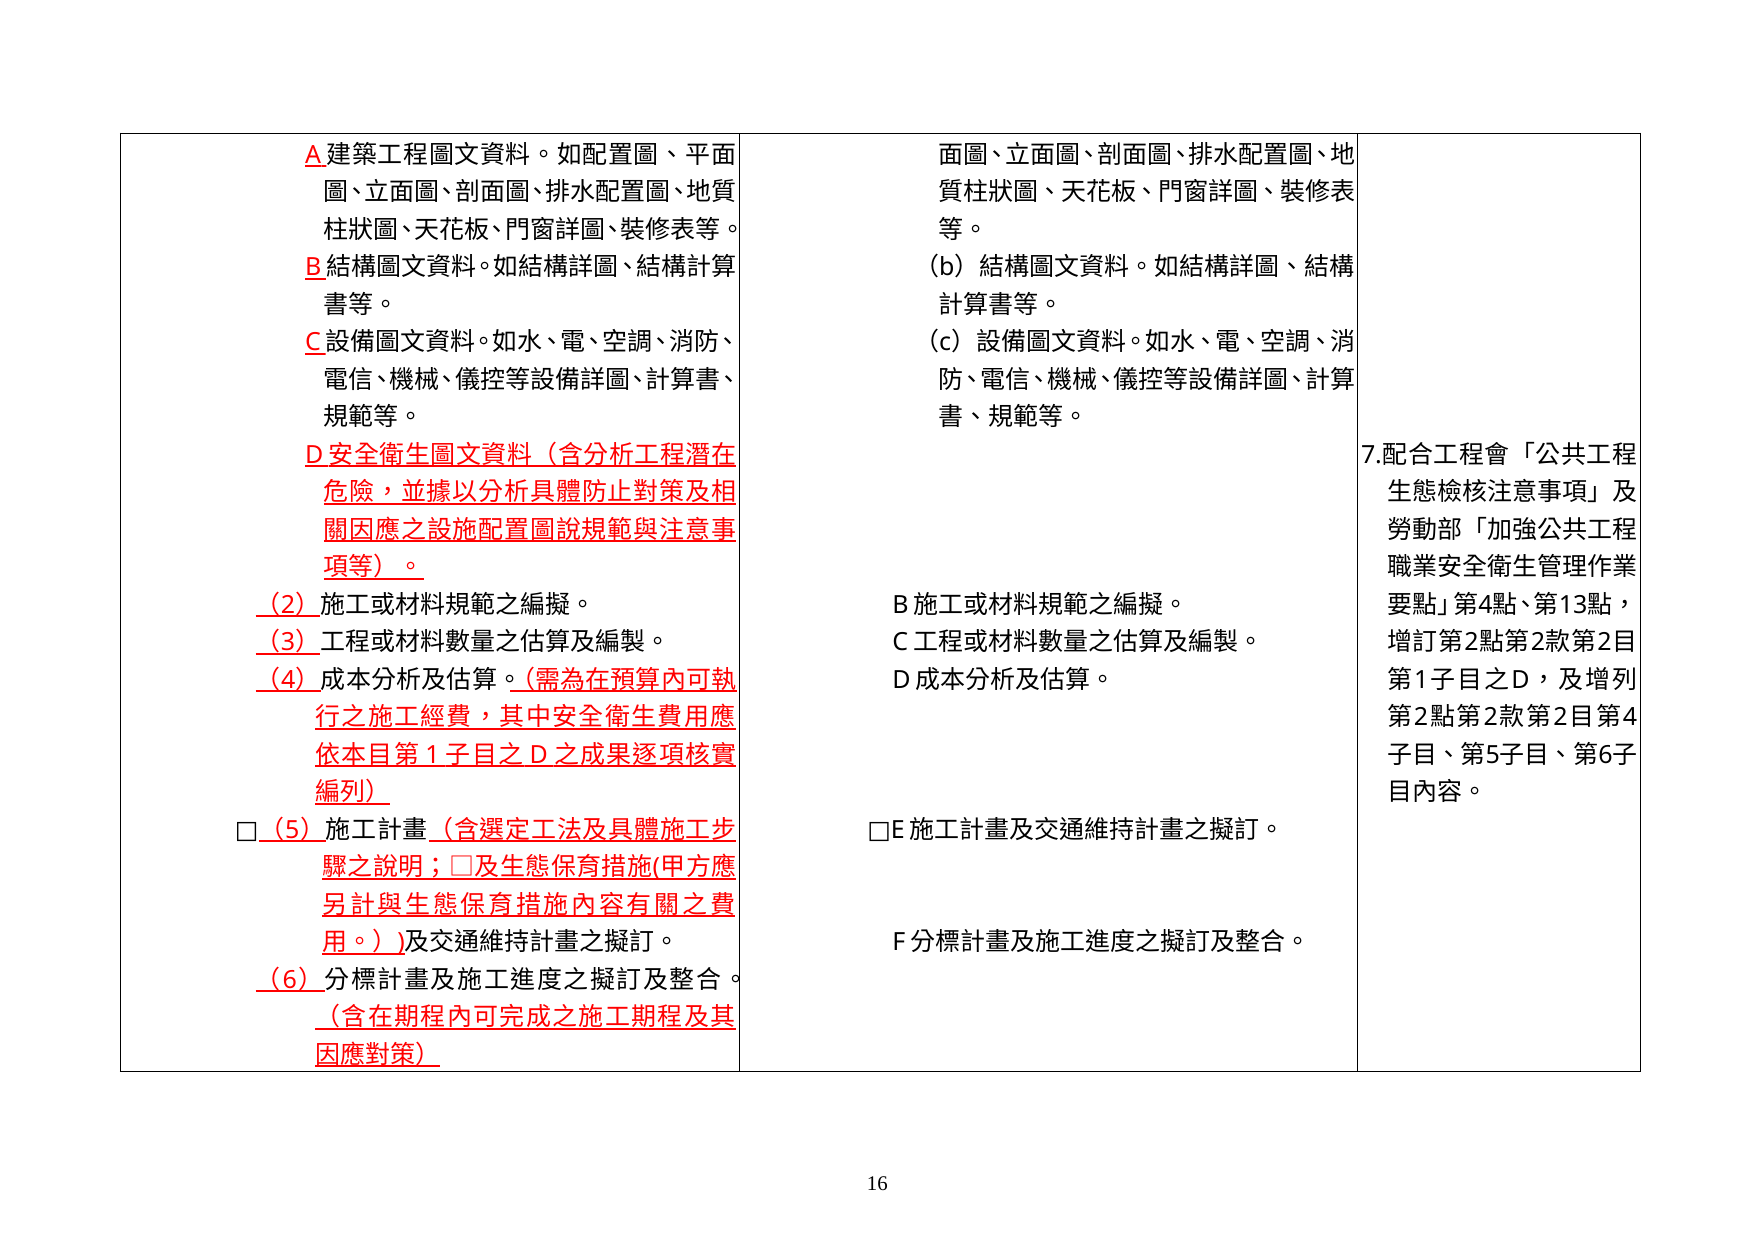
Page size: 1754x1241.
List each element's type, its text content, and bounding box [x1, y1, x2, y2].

table_cell 7.配合工程會「公共工程生態檢核注意事項」及勞動部「加強公共工程職業安全衛生管理作業要點」第4點、第13點，增訂第2點第2款第2目第1子目之D，及增列第2點第2款第2目第4子目、第5子目、第6子目內容。 [1358, 134, 1640, 1071]
table_cell 第2條附件1 建築工程之規劃設計監造 …… 二、乙方提供之服務：（甲方視委託辦理項目勾選） □（一）規劃： （1）勘察工程基地。 （2）繪製工程基地位置圖。 □（3）可行性研究結果之檢討及建議。 □（4）計畫相關資料之補充、分析及評估。 □（5）運輸規劃。 （6）製作規劃圖說。如配置圖、各層平面圖、立面圖及具代表性之剖面圖等草案構想。 （7）製作工程計畫書。如設計準則、規範等級說明、構造物型式及施工法（含特殊構造物方案及比較）、材料種類、結構及設備系統概要說明、□構造物耐震及防蝕對策、□營建土石方處理、工程計畫期程、各層面積計算、工程經費概算等初步建議。 □（8）都市計畫、區域計畫等之規劃。 □（9）施工計畫、交通維持計畫、監測及緊急應變等初步規劃。 （10）使用期限規劃及維護管理策略。 （11）規劃報告。 （12）其他與規劃有關之技術服務：__(由甲方於招標時載明，無者免填)。 □（二）設計： □（1）基本設計： □A規劃報告及設計標的相關資料之檢討及建議。 B基本設計圖文資料： a構造物及其環境配置規劃設計圖。 b基本設計圖。如平面圖、立面圖、剖面圖及其他基本設計圖__________(由甲方於招標時載明，無者免填)。 c結構及水、電、空調、消防等設備系統研擬。 d工程材料方案評估比較。 □e構造物型式及工法方案評估比較。 □f特殊構造物方案評估比較。 □g構造物耐震對策評估報告。 □h構造物防蝕對策評估報告。 □i綱要規範。 C量體計算分析及法規之檢討。 □D細部設計準則之研擬。 E營建剩餘土石方之處理方案。（工程規模及土石方產出量符合第8條第17款第7目約定者需提報土石方規劃設計內容及收容處理建議說明書）。 F施工規劃及施工初步時程之擬訂。 G成本概估。 H採購策略及分標原則之研訂。 I基本設計報告。 □（2）細部設計： A細部設計圖文資料： （a）建築工程圖文資料。如配置圖、平面圖、立面圖、剖面圖、排水配置圖、地質柱狀圖、天花板、門窗詳圖、裝修表等。 （b）結構圖文資料。如結構詳圖、結構計算書等。 （c）設備圖文資料。如水、電、空調、消防、電信、機械、儀控等設備詳圖、計算書、規範等。 B施工或材料規範之編擬。 C工程或材料數量之估算及編製。 D成本分析及估算。 □E施工計畫及交通維持計畫之擬訂。 F分標計畫及施工進度之擬訂及整合。 G發包預算及招標文件之編擬(乙方提供之預算書圖以___份為限，由甲方於招標時載明；未載明者以5份為限)。 □（3）代辦申請建築執照與水、電、空調、消防或電信之工程設計圖說資料送審。 □（4）協辦招標及決標： A各項招標作業，包括參與標前會議、設計、施工說明會。 B招標文件之釋疑、變更或補充。 C投標廠商、分包廠商及設備製造商資格之審查及諮詢。 D開標、審標及提供決標建議。 E契約之簽訂。 F招標、開標、審標或決標爭議之處理。 （5）其他與設計有關之技術服務：____________(由甲方於招標時載明，無者免填)。 □（三）監造： （1）擬訂監造計畫並依核定之計畫內容據以執行。 （2）派遣人員留駐工地，持續性監督施工廠商按契約及設計圖說施工及查證施工廠商履約。 （3）施工廠商之施工計畫、品質計畫、預定進度、施工圖、器材樣品、趕工計畫、工期展延與其他送審案件之審查及管制。 （4）重要分包廠商及設備製造商資格之審查。 （5）施工廠商放樣、施工基準測量及各項測量之校驗。 （6）監督及查驗施工廠商辦理材料及設備之品質管理工作。 （7）監督施工廠商執行工地安全衛生、交通維持及環境保護等工作。 （8）履約進度之查證與管理及履約估驗計價之審查。 （9）有關履約界面之協調及整合。 （10）契約變更之建議及協辦。 （11）機電設備測試及試運轉之監督。 （12）審查竣工圖表、工程結算明細表及契約所載其他結算資料。 （13）驗收之協辦。 （14）協辦履約爭議之處理。 （15）其他與監造有關之技術服務：____________(由甲方於招標時載明，無者免填) （四）其他（如由乙方提供服務，甲方應另行支付費用；該項目契約價金及工期雙方議定之。第1子目至第3子目，於該作業成果報告經甲方核可後，給付_______%(由甲方於招標時載明，未載明者為90%)，其餘費用於______(由甲方於招標時載明，未載明者為全案驗收後)給付。） □（1）規劃階段辦理測量、地質調查、鑽探及試驗、土壤調查及試驗、水文氣象觀測及調查、材料調查及試驗、模型試驗及其他調查、試驗或勘測。 □（2）基本設計階段辦理非與已辦項目重複之詳細測量、詳細地質調查、鑽探及試驗及招標文件所載其他詳細調查、試驗或勘測。 □（3）細部設計階段辦理非與已辦項目重複之補充測量、補充地質調查、補充鑽探及試驗及其他必要之補充調查、試驗。 □（4）各階段環境影響評估及相關說明書、報告書之編製及送審。 □（5）水土保持計畫之辦理及送審。 □（6）申請公有建築物候選綠建築證書。（請主辦機關檢視契約第8條第17款第4目後勾選，如有要求高於合格級之綠建築者，請於契約載明） □（7）申請公有建築物綠建築標章。（請甲方檢視契約第8條第17款第4目後勾選，如由施工廠商負責取得者，請勿勾選；如有要求高於合格級之綠建築者，請於契約載明） □（8）申請公有建築物候選智慧建築證書。（請主辦機關檢視契約第8條第17款第5目後勾選，如有要求高於合格級之智慧建築者，請於契約載明） □（9）申請公有建築物智慧建築標章。（請甲方檢視契約第8條第17款第5目後勾選，如由施工廠商負責取得者，請勿勾選；如有要求高於合格級之智慧建築者，請於契約載明） □（10）本案屬公有新建建築物，且工程預算未達新臺幣5千萬元，應通過日常節能與水資源2項指標，由乙方以自主檢查方式辦理。（請甲方檢視契約第8條第17款第6目並確定無但書情形後勾選） （11）__________（類似上述送審作業事項）。 [740, 134, 1357, 1071]
table_cell 第2條附件1 建築工程之規劃設計監造 …… 二、乙方提供之服務：（甲方視委託辦理項目勾選） □（一）規劃： 1.勘察工程基地。 2.繪製工程基地位置圖。 □3.可行性研究結果之檢討及建議。 □4.計畫相關資料之補充、分析及評估。 □5.運輸規劃。 6.製作規劃圖說。如配置圖、各層平面圖、立面圖及具代表性之剖面圖等草案構想。 7.製作工程計畫書。如設計準則、規範等級說明、構造物型式及施工法（含特殊構造物方案及比較）、材料種類、結構及設備系統概要說明、□構造物耐震及防蝕對策、□營建土石方處理、工程計畫期程、各層面積計算、工程經費概算等初步建議。 □8.都市計畫、區域計畫等之規劃。 □9.施工計畫、交通維持計畫、監測及緊急應變等初步規劃。 □10.生態環境調查、研擬環境友善措施，提出合宜之工程配置方案，甲方應另計其費用。 □依工程會訂定之「公共工程生態檢核注意事項」辦理。 □其他：___________（由甲方依自行訂定之各類工程生態友善機制辦理，於招標時載明）。 11.安全衛生初步規劃(含各方案之潛在危險辨識)。 12.使用期限規劃及維護管理策略。 13.規劃報告。 14.其他與規劃有關之技術服務：____(由甲方於招標時載明，無者免填)。 □（二）設計：（□落實環境友善措施規劃作業成果於工程設計中，甲方應另計其費用。） □1.基本設計： □（1）規劃報告及設計標的相關資料之檢討及建議。 （2）基本設計圖文資料： A構造物及其環境配置規劃設計圖。 B基本設計圖。如平面圖、立面圖、剖面圖及其他基本設計圖__________(由甲方於招標時載明，無者免填)。 C結構及水、電、空調、消防等設備系統研擬。 D工程材料方案評估比較。 □E構造物型式及工法方案評估比較。 □F特殊構造物方案評估比較。 □G構造物耐震對策評估報告。 □H構造物防蝕對策評估報告。 □I綱要規範。 （3）量體計算分析及法規之檢討。 □（4）細部設計準則之研擬。 （5）營建剩餘土石方之處理方案。（工程規模及土石方產出量符合第8條第17款第7目約定者需提報土石方規劃設計內容及收容處理建議說明書）。 （6）施工可行性報告（施工規劃及施工初步時程之擬訂，並包含施工場地、施工動線、交通維持、施工技術工法、施工材料與設備機具、用水用電、借/棄土管制、管線遷移協調、施工程序、工程造價不逾預算、施工許可與證照之取得等）。 （7）工程施工安全風險管理報告（包含風險評估、危害辨識、對策研擬及執行追蹤等）。 （8）成本概估（含在預算內執行之可行性及說明）。 （9）採購策略及分標原則之研訂。 （10）基本設計報告。 □2.細部設計： （1）細部設計圖文資料： A建築工程圖文資料。如配置圖、平面圖、立面圖、剖面圖、排水配置圖、地質柱狀圖、天花板、門窗詳圖、裝修表等。 B結構圖文資料。如結構詳圖、結構計算書等。 C設備圖文資料。如水、電、空調、消防、電信、機械、儀控等設備詳圖、計算書、規範等。 D安全衛生圖文資料（含分析工程潛在危險，並據以分析具體防止對策及相關因應之設施配置圖說規範與注意事項等）。 （2）施工或材料規範之編擬。 （3）工程或材料數量之估算及編製。 （4）成本分析及估算。（需為在預算內可執行之施工經費，其中安全衛生費用應依本目第1子目之D之成果逐項核實編列） □（5）施工計畫（含選定工法及具體施工步驟之說明；□及生態保育措施(甲方應另計與生態保育措施內容有關之費用。）)及交通維持計畫之擬訂。 （6）分標計畫及施工進度之擬訂及整合。（含在期程內可完成之施工期程及其因應對策） （7）發包預算及招標文件之編擬(乙方提供之預算書圖以___份為限，由甲方於招標時載明；未載明者以5份為限)。 □3.代辦申請建築執照與水、電、空調、消防或電信之工程設計圖說資料送審。 □4.協辦招標及決標： （1）各項招標作業，包括參與標前會議、設計、施工說明會。 （2）招標文件之釋疑、變更或補充。 （3）投標廠商、分包廠商及設備製造商資格之審查及諮詢。 （4）開標、審標及提供決標建議。 （5）契約之簽訂。 （6）招標、開標、審標或決標爭議之處理。 5.其他與設計有關之技術服務：___________(由甲方於招標時載明，無者免填)。 □（三）監造： 1.擬訂監造計畫並依核定之計畫內容據以執行。 2.派遣人員留駐工地，持續性監督施工廠商按契約及設計圖說施工及查證施工廠商履約。 3.施工廠商之施工計畫、品質計畫、預定進度、施工圖、器材樣品、趕工計畫、工期展延與其他送審案件之審查及管制。 4.重要分包廠商及設備製造商資格之審查。 5.施工廠商放樣、施工基準測量及各項測量之校驗。 6.監督及查驗施工廠商辦理材料及設備之品質管理工作。 7.監督施工廠商執行工地安全衛生、交通維持及環境保護等工作。 8.履約進度之查證與管理及履約估驗計價之審查。 9.有關履約界面之協調及整合。 10.契約變更之建議及協辦。 11.機電設備測試及試運轉之監督。 12.審查竣工圖表、工程結算明細表及契約所載其他結算資料。 13.驗收之協辦。 14.協辦履約爭議之處理。 15.其他與監造有關之技術服務：____________(由甲方於招標時載明，無者免填) （四）其他（如由乙方提供服務，甲方應另行支付費用；該項目契約價金及工期雙方議定之。第1目至第3目，於該作業成果報告經甲方核可後，給付_______%(由甲方於招標時載明，未載明者為90%)，其餘費用於______(由甲方於招標時載明，未載明者為全案驗收後)給付。） □1.規劃階段辦理測量、地質調查、鑽探及試驗、土壤調查及試驗、水文氣象觀測及調查、材料調查及試驗、模型試驗及其他調查、試驗或勘測。 □2.基本設計階段辦理非與已辦項目重複之詳細測量、詳細地質調查、鑽探及試驗及招標文件所載其他詳細調查、試驗或勘測。 □3.細部設計階段辦理非與已辦項目重複之補充測量、補充地質調查、補充鑽探及試驗及其他必要之補充調查、試驗。 □4.各階段環境影響評估及相關說明書、報告書之編製及送審。 □5.水土保持計畫之辦理及送審。 □6.申請公有建築物候選綠建築證書。（請甲方檢視契約第8條第17款第4目後勾選，如有要求高於合格級之綠建築者，請另於契約載明） □7.申請公有建築物綠建築標章。（請甲方檢視契約第8條第17款第4目後勾選，如由施工廠商負責取得者，請勿勾選；如有要求高於合格級之綠建築者，請另於契約載明） □8.申請公有建築物候選智慧建築證書。（請甲方檢視契約第8條第17款第5目後勾選，如有要求高於合格級之智慧建築者，請另於契約載明） □9.申請公有建築物智慧建築標章。（請甲方檢視契約第8條第17款第5目後勾選，如由施工廠商負責取得者，請勿勾選；如有要求高於合格級之智慧建築者，請另於契約載明） □10.本案屬公有新建建築物，且工程預算未達新臺幣5千萬元，應通過日常節能與水資源2項指標，由乙方以自主檢查方式辦理。（請甲方檢視契約第8條第17款第6目並確定無但書情形後勾選） □11.本案須採用「建築資訊建模（Building Information Modeling）」。（甲方應於契約第8條第17款第17目載明乙方於各階段提出BIM建置計畫及各項工作成果之事項，本項交付之內容必須能夠提供甲方查詢、3D展示或其他相關應用，且必須提供甲方在無需另行添購軟體情況下，可以檢視各3D BIM模型） □12.都市設計審議。 □13.建築物交通影響評估報告。 □14.­___________（類似上述送審作業事項）。 [121, 134, 739, 1071]
